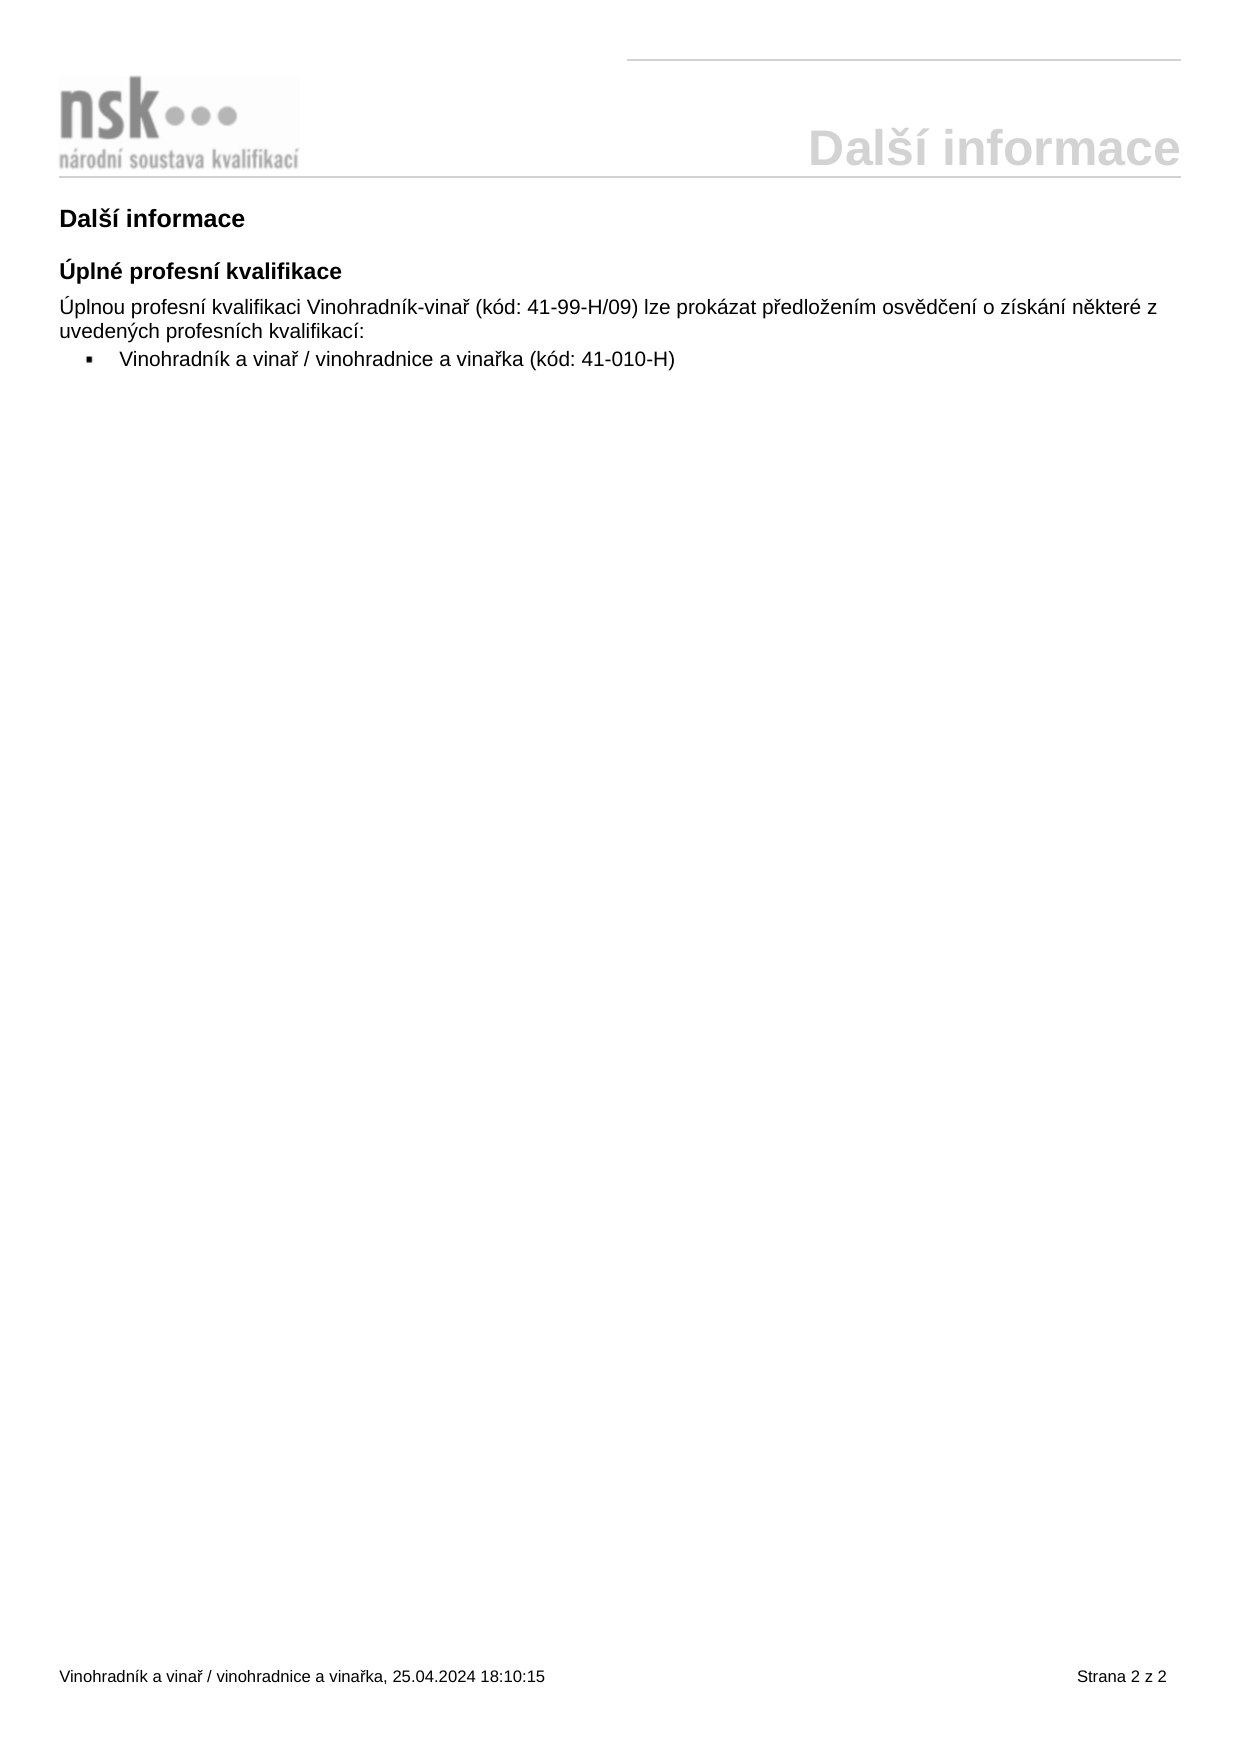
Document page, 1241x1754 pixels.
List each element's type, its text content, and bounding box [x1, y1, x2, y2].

table_cell [861, 343, 1167, 347]
table_cell [861, 236, 1167, 248]
table_cell [482, 406, 619, 706]
table_cell [482, 343, 619, 347]
table_cell [627, 1306, 861, 1483]
picture [58, 59, 620, 171]
table_cell [482, 1306, 619, 1483]
table_cell [1167, 406, 1181, 706]
table_cell [1167, 1483, 1181, 1658]
table_cell [619, 406, 627, 706]
table_cell [861, 194, 1167, 200]
table_cell Úplné profesní kvalifikace [59, 248, 1181, 295]
table_cell [482, 1006, 619, 1306]
table_cell [619, 1006, 627, 1306]
table_cell [59, 706, 119, 1006]
table_cell Vinohradník a vinař / vinohradnice a vinařka, 25.04.2024 18:10:15 [59, 1658, 861, 1694]
table_cell [619, 170, 627, 176]
table_cell [482, 373, 619, 406]
table_cell [861, 406, 1167, 706]
table_cell [119, 1483, 482, 1658]
table_cell [861, 706, 1167, 1006]
table_cell [59, 1483, 119, 1658]
table_cell [619, 236, 627, 248]
table_cell [59, 194, 119, 200]
table_cell [627, 194, 861, 200]
table_cell [619, 1306, 627, 1483]
table_cell [1167, 373, 1181, 406]
table_cell [627, 343, 861, 347]
table_cell Strana 2 z 2 [861, 1658, 1167, 1694]
table_cell [119, 171, 482, 176]
table_cell [861, 1306, 1167, 1483]
table_cell [620, 59, 627, 170]
table_cell [59, 343, 119, 347]
table_cell [482, 171, 619, 176]
table_cell [482, 706, 619, 1006]
table_cell [1167, 706, 1181, 1006]
table_cell Vinohradník a vinař / vinohradnice a vinařka (kód: 41-010-H) [119, 347, 1181, 373]
table_cell [627, 1483, 861, 1658]
table_cell [119, 706, 482, 1006]
table_cell [1167, 1006, 1181, 1306]
table_cell [627, 373, 861, 406]
table_cell Úplnou profesní kvalifikaci Vinohradník-vinař (kód: 41-99-H/09) lze prokázat předložením osvědčení o získání některé z uvedených profesních kvalifikací: [59, 295, 1181, 343]
table_cell [482, 1483, 619, 1658]
table_cell [1167, 1658, 1181, 1694]
table_cell [59, 1006, 119, 1306]
table_cell [861, 373, 1167, 406]
table_cell Další informace [627, 61, 1181, 176]
picture [59, 347, 119, 372]
table_cell [482, 236, 619, 248]
table_cell [627, 236, 861, 248]
table_cell Další informace [59, 200, 1181, 236]
table_cell [1167, 194, 1181, 200]
table_cell [119, 406, 482, 706]
table_cell [619, 1483, 627, 1658]
table_cell [119, 236, 482, 248]
table_cell [59, 1306, 119, 1483]
table_cell [119, 194, 482, 200]
table_cell [482, 194, 619, 200]
table_cell [619, 194, 627, 200]
table_cell [59, 373, 119, 406]
table_cell [1167, 1306, 1181, 1483]
table_cell [627, 706, 861, 1006]
table_cell [1167, 236, 1181, 248]
table_cell [627, 1006, 861, 1306]
table_cell [1167, 343, 1181, 347]
table_cell [619, 706, 627, 1006]
table_cell [59, 406, 119, 706]
table_cell [619, 373, 627, 406]
table_cell [59, 171, 119, 176]
table_cell [627, 406, 861, 706]
table_cell [119, 1306, 482, 1483]
table_cell [119, 1006, 482, 1306]
table_cell [59, 236, 119, 248]
table_cell [861, 1483, 1167, 1658]
table_cell [119, 343, 482, 347]
table_cell [119, 373, 482, 406]
table_cell [59, 178, 1181, 194]
table_cell [861, 1006, 1167, 1306]
